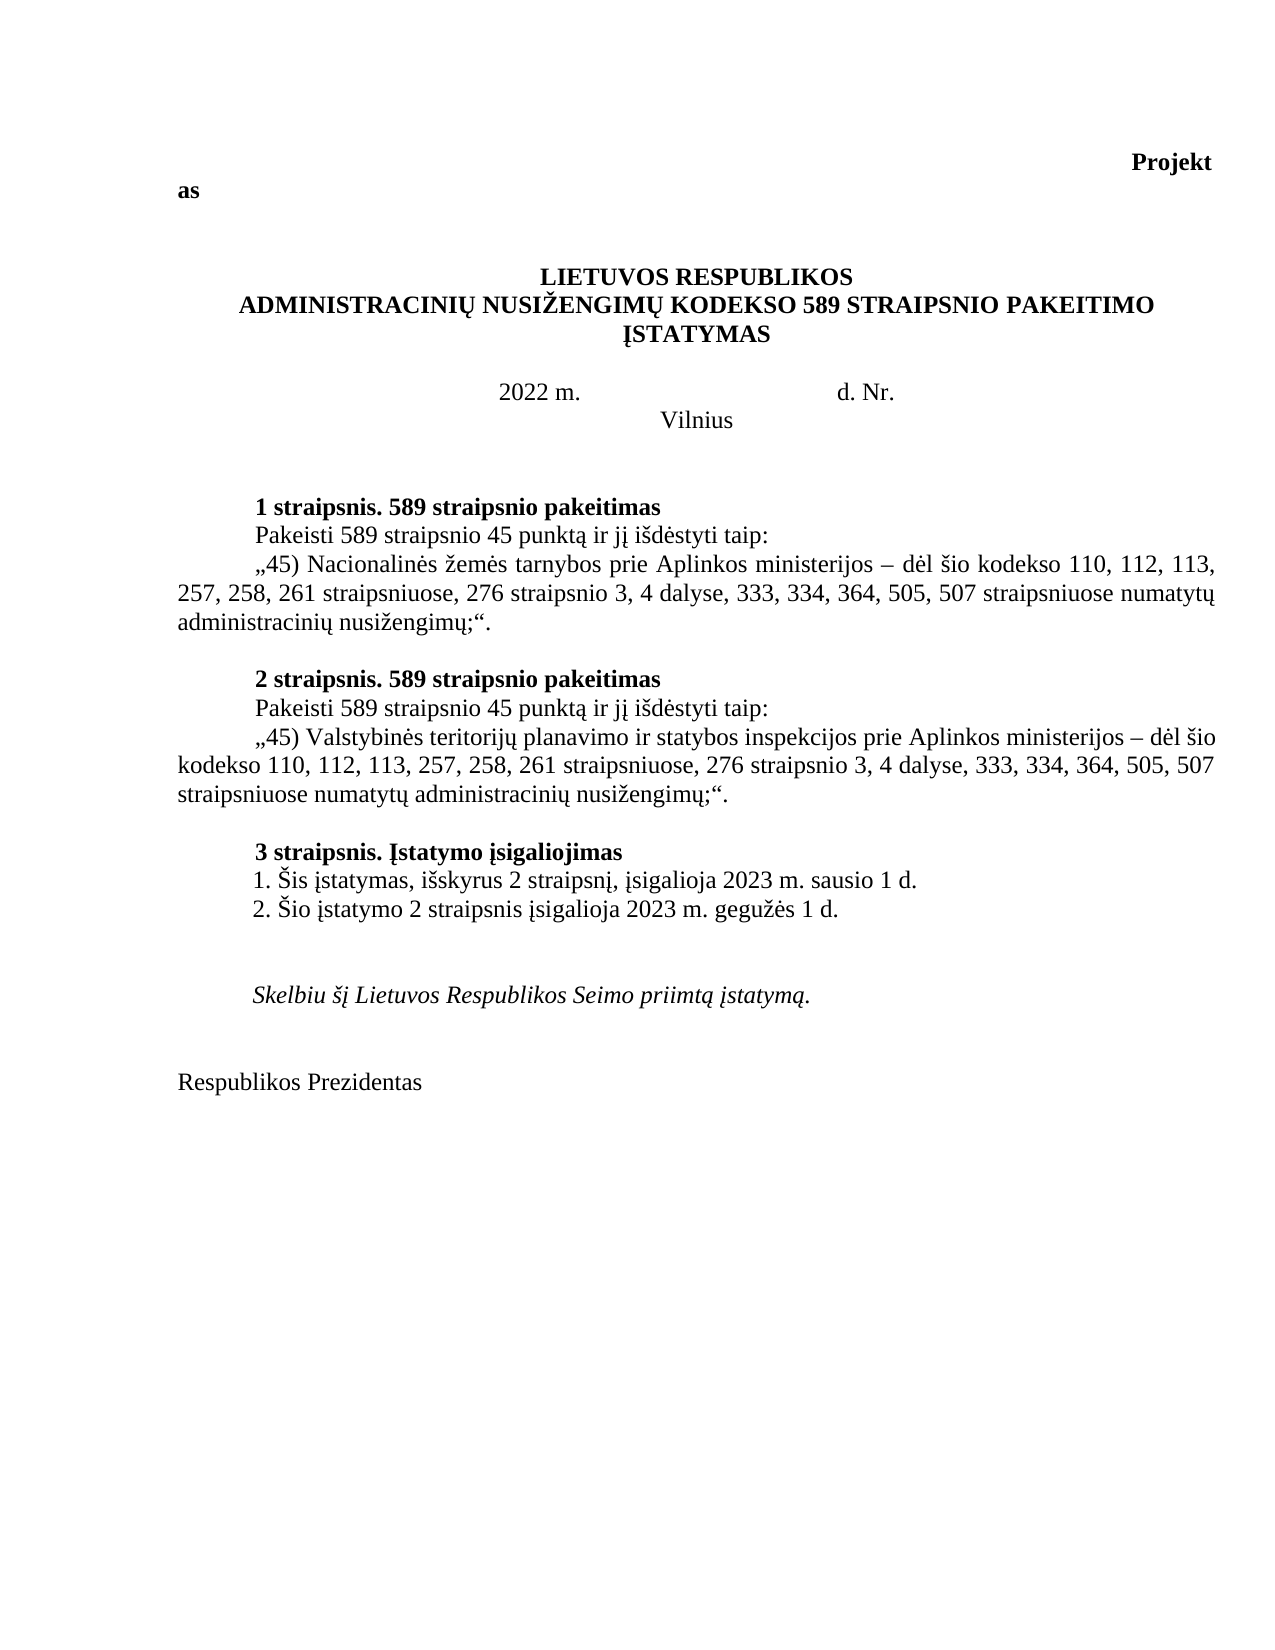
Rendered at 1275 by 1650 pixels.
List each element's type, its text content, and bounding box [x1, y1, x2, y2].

text Projektas [177, 147, 1216, 204]
text Pakeisti 589 straipsnio 45 punktą ir jį išdėstyti taip: [177, 693, 1216, 722]
text „45) Valstybinės teritorijų planavimo ir statybos inspekcijos prie Aplinkos ministerijos – dėl šio kodekso 110, 112, 113, 257, 258, 261 straipsniuose, 276 straipsnio 3, 4 dalyse, 333, 334, 364, 505, 507 straipsniuose numatytų administracinių nusižengimų;“. [177, 722, 1216, 808]
text Pakeisti 589 straipsnio 45 punktą ir jį išdėstyti taip: [177, 521, 1216, 549]
text administracinių nusižengimų kodekso 589 straipsnio pakeitimo [177, 291, 1216, 319]
text Vilnius [177, 406, 1216, 434]
text 3 straipsnis. Įstatymo įsigaliojimas [177, 837, 1216, 866]
subtitle Skelbiu šį Lietuvos Respublikos Seimo priimtą įstatymą. [177, 981, 1216, 1009]
text 1 straipsnis. 589 straipsnio pakeitimas [177, 492, 1216, 521]
text Respublikos Prezidentas [177, 1067, 1216, 1096]
text 2. Šio įstatymo 2 straipsnis įsigalioja 2023 m. gegužės 1 d. [177, 894, 1216, 923]
text 1. Šis įstatymas, išskyrus 2 straipsnį, įsigalioja 2023 m. sausio 1 d. [177, 866, 1216, 894]
text „45) Nacionalinės žemės tarnybos prie Aplinkos ministerijos – dėl šio kodekso 110, 112, 113, 257, 258, 261 straipsniuose, 276 straipsnio 3, 4 dalyse, 333, 334, 364, 505, 507 straipsniuose numatytų administracinių nusižengimų;“. [177, 549, 1216, 636]
text LIETUVOS RESPUBLIKOS [177, 262, 1216, 291]
text ĮSTATYMAS [177, 319, 1216, 348]
text 2022 m. d. Nr. [177, 377, 1216, 406]
text 2 straipsnis. 589 straipsnio pakeitimas [177, 664, 1216, 693]
